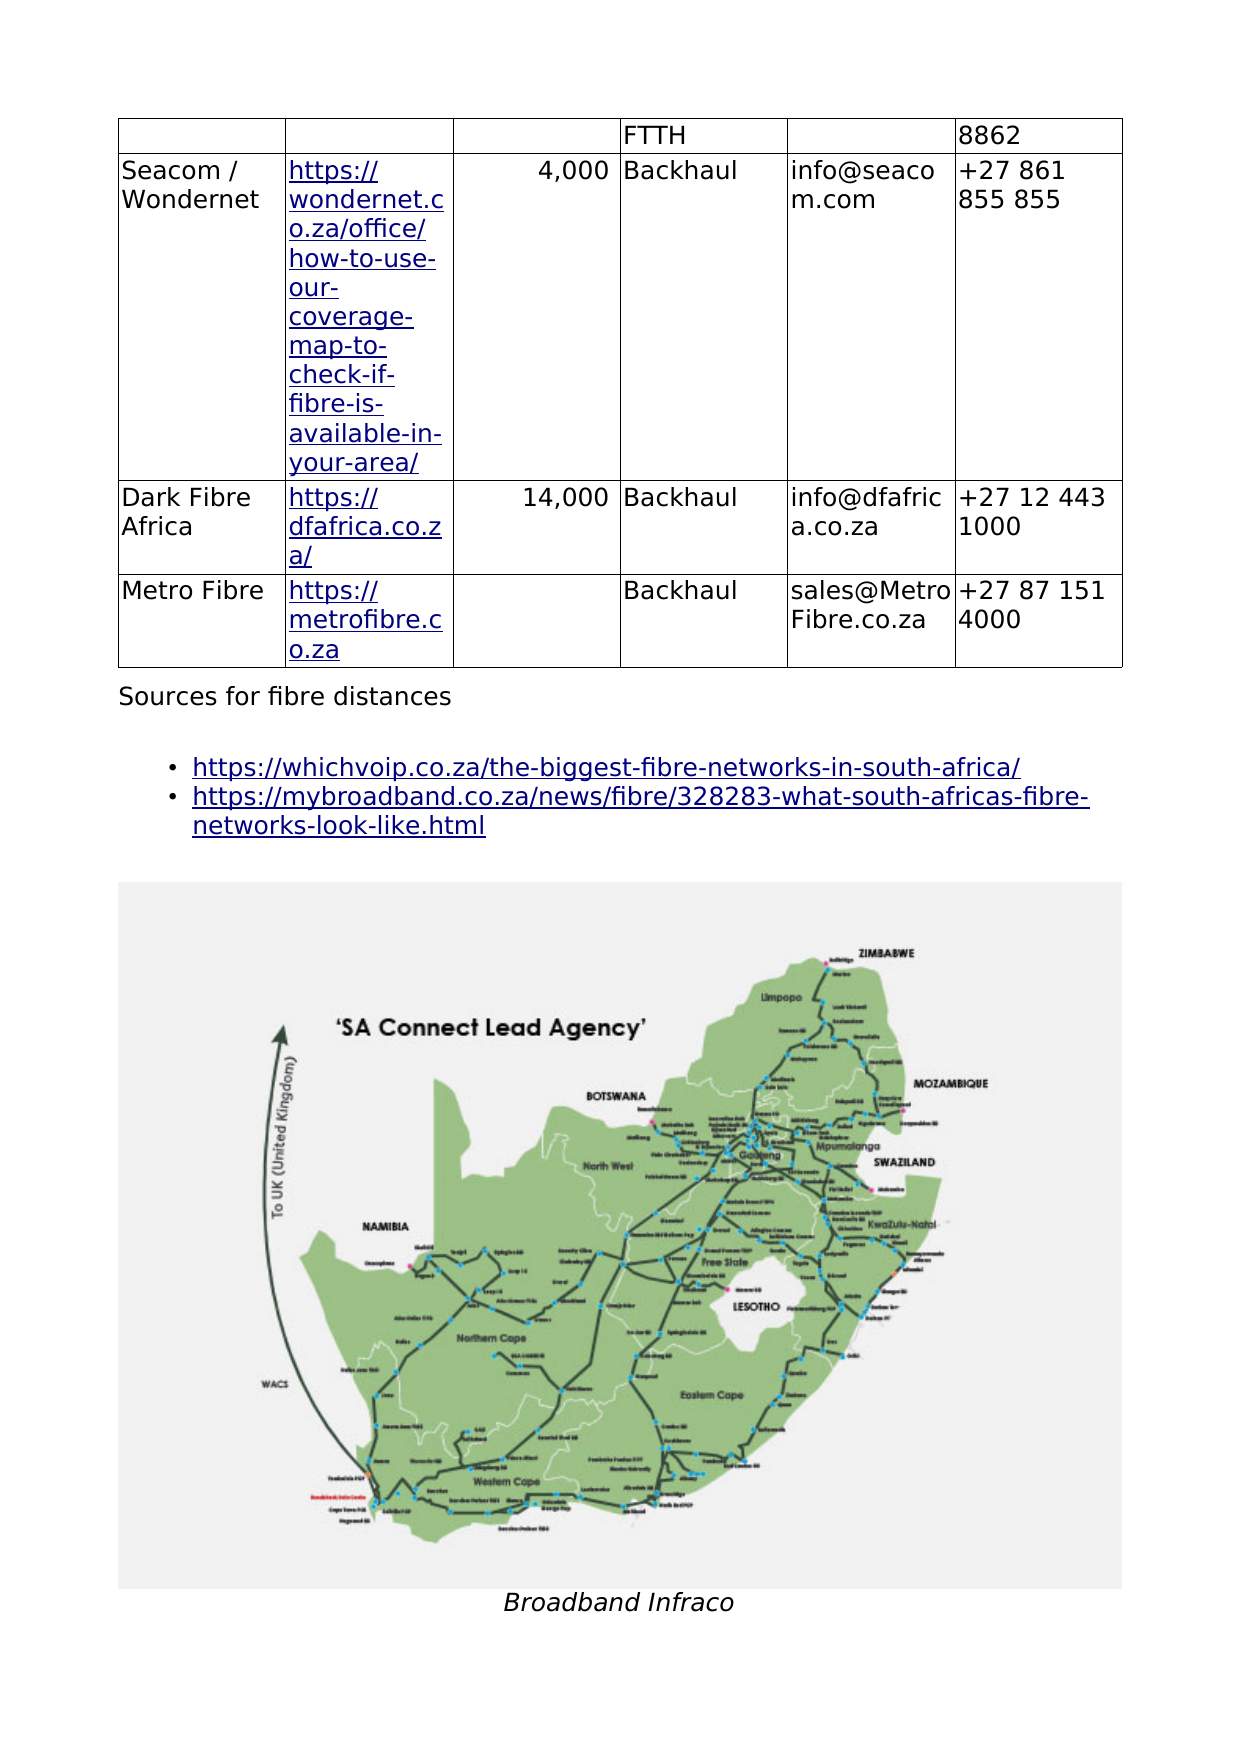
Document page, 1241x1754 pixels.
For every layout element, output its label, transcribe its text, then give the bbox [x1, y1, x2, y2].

table_cell [286, 119, 453, 153]
table_cell 14,000 [454, 481, 620, 573]
picture [118, 882, 1123, 1589]
list https://mybroadband.co.za/news/fibre/328283-what-south-africas-fibre-networks-look-like.html [177, 782, 1122, 840]
table_cell Dark Fibre Africa [119, 481, 285, 573]
table_cell [454, 575, 620, 667]
text Sources for fibre distances [118, 682, 1122, 711]
table_cell Backhaul [621, 154, 787, 480]
table_cell [119, 119, 285, 153]
table_cell +27 87 151 4000 [956, 575, 1122, 667]
table_cell [788, 119, 955, 153]
table_cell https://wondernet.co.za/office/how-to-use-our-coverage-map-to-check-if-fibre-is-available-in-your-area/ [286, 154, 453, 480]
table_cell Backhaul [621, 575, 787, 667]
table_cell 8862 [956, 119, 1122, 153]
table_cell 4,000 [454, 154, 620, 480]
table_cell Metro Fibre [119, 575, 285, 667]
table_cell FTTH [621, 119, 787, 153]
table_cell +27 861 855 855 [956, 154, 1122, 480]
list https://whichvoip.co.za/the-biggest-fibre-networks-in-south-africa/ [177, 753, 1122, 782]
table_cell +27 12 443 1000 [956, 481, 1122, 573]
table_cell info@dfafrica.co.za [788, 481, 955, 573]
table_cell Backhaul [621, 481, 787, 573]
table_cell https://dfafrica.co.za/ [286, 481, 453, 573]
table_cell https://metrofibre.co.za [286, 575, 453, 667]
text Broadband Infraco [118, 1589, 1122, 1618]
table_cell Seacom / Wondernet [119, 154, 285, 480]
table_cell sales@MetroFibre.co.za [788, 575, 955, 667]
table_cell [454, 119, 620, 153]
table_cell info@seacom.com [788, 154, 955, 480]
